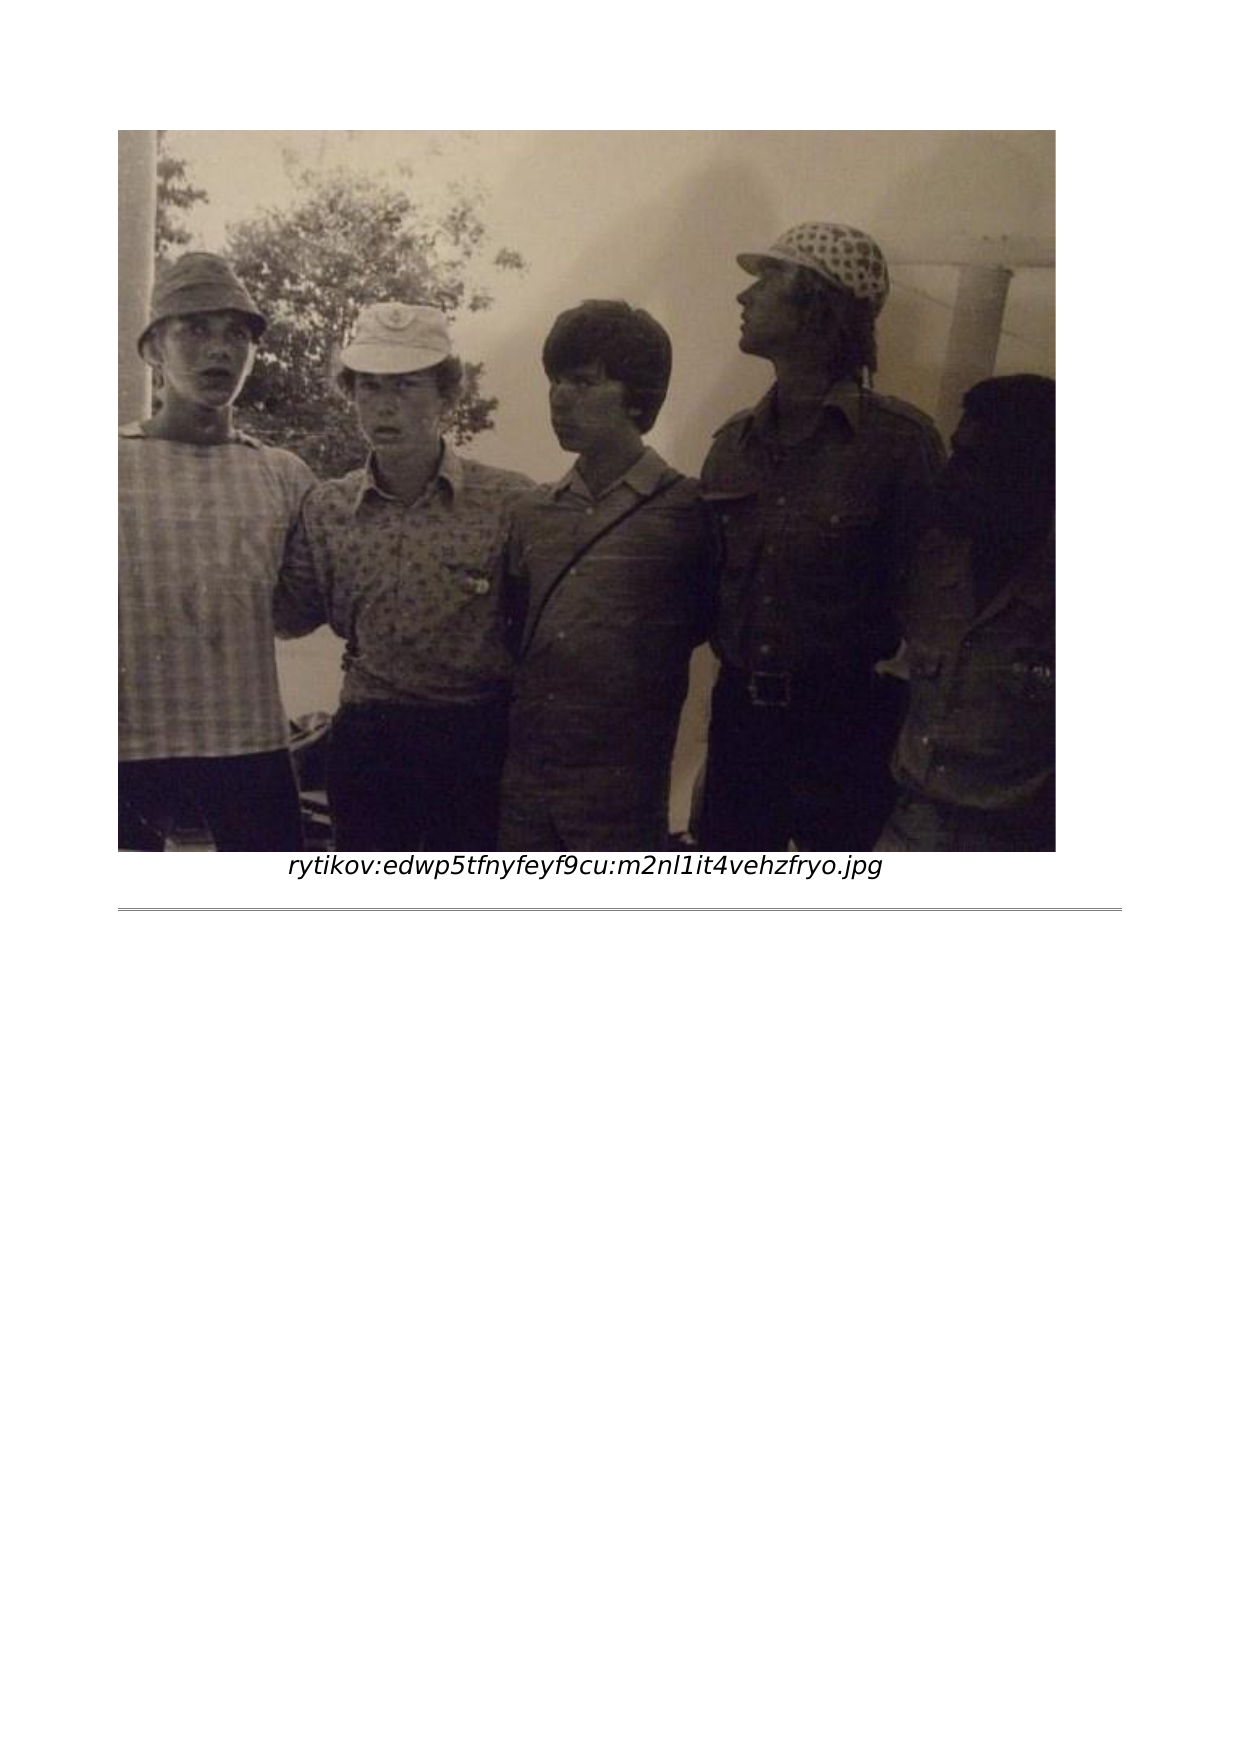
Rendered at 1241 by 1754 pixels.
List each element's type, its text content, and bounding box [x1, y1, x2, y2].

picture [118, 130, 1056, 852]
text rytikov:edwp5tfnyfeyf9cu:m2nl1it4vehzfryo.jpg [118, 852, 1056, 881]
